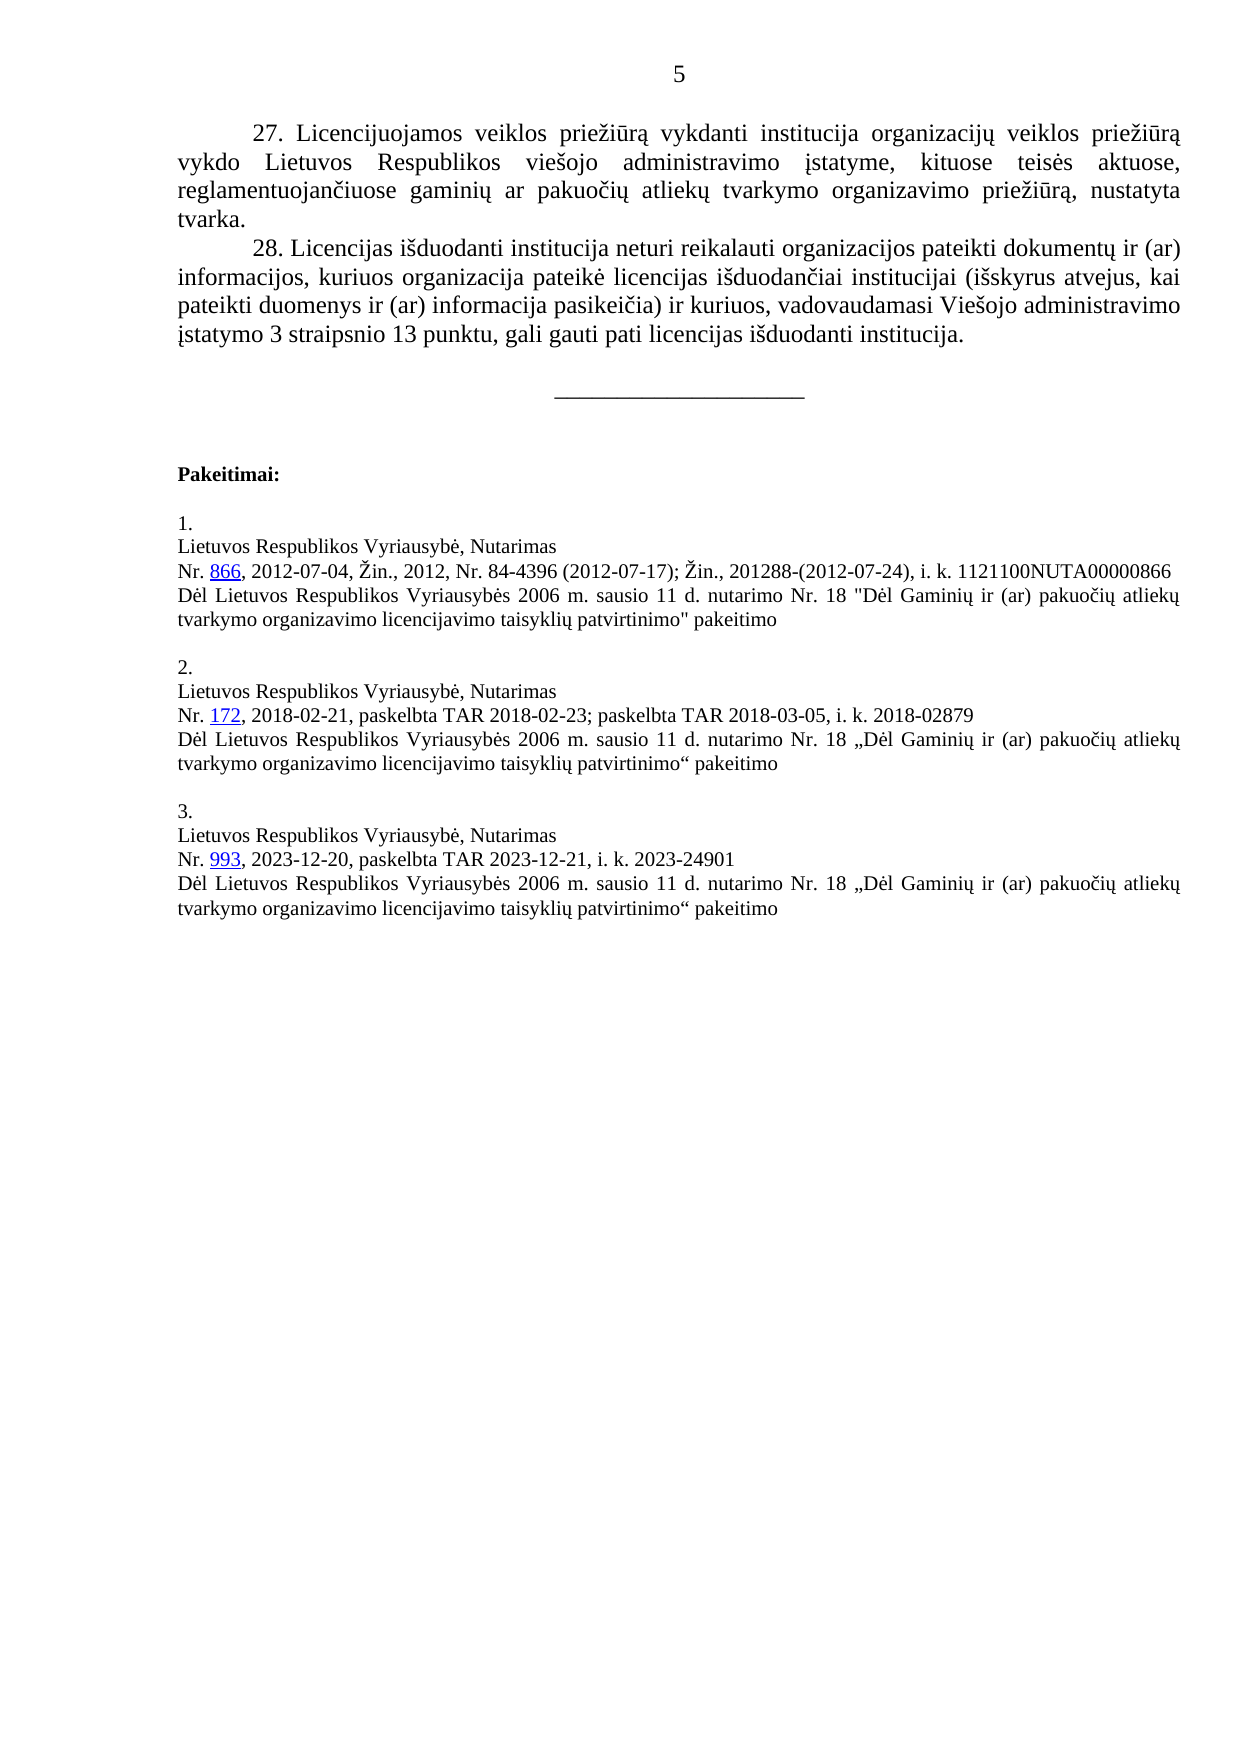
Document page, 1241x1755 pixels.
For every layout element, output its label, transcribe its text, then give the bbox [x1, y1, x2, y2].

text Nr. 993, 2023-12-20, paskelbta TAR 2023-12-21, i. k. 2023-24901 [177, 847, 1181, 871]
text Dėl Lietuvos Respublikos Vyriausybės 2006 m. sausio 11 d. nutarimo Nr. 18 „Dėl Gaminių ir (ar) pakuočių atliekų tvarkymo organizavimo licencijavimo taisyklių patvirtinimo“ pakeitimo [177, 871, 1181, 919]
text Nr. 866, 2012-07-04, Žin., 2012, Nr. 84-4396 (2012-07-17); Žin., 201288-(2012-07-24), i. k. 1121100NUTA00000866 [177, 558, 1181, 583]
text –––––––––––––––––––– [177, 381, 1181, 410]
text 2. [177, 655, 1181, 679]
text Pakeitimai: [177, 462, 1181, 486]
text 28. Licencijas išduodanti institucija neturi reikalauti organizacijos pateikti dokumentų ir (ar) informacijos, kuriuos organizacija pateikė licencijas išduodančiai institucijai (išskyrus atvejus, kai pateikti duomenys ir (ar) informacija pasikeičia) ir kuriuos, vadovaudamasi Viešojo administravimo įstatymo 3 straipsnio 13 punktu, gali gauti pati licencijas išduodanti institucija. [177, 233, 1181, 348]
text 1. [177, 510, 1181, 534]
text 27. Licencijuojamos veiklos priežiūrą vykdanti institucija organizacijų veiklos priežiūrą vykdo Lietuvos Respublikos viešojo administravimo įstatyme, kituose teisės aktuose, reglamentuojančiuose gaminių ar pakuočių atliekų tvarkymo organizavimo priežiūrą, nustatyta tvarka. [177, 118, 1181, 233]
text 3. [177, 799, 1181, 823]
text Nr. 172, 2018-02-21, paskelbta TAR 2018-02-23; paskelbta TAR 2018-03-05, i. k. 2018-02879 [177, 703, 1181, 727]
text Dėl Lietuvos Respublikos Vyriausybės 2006 m. sausio 11 d. nutarimo Nr. 18 "Dėl Gaminių ir (ar) pakuočių atliekų tvarkymo organizavimo licencijavimo taisyklių patvirtinimo" pakeitimo [177, 583, 1181, 631]
text Dėl Lietuvos Respublikos Vyriausybės 2006 m. sausio 11 d. nutarimo Nr. 18 „Dėl Gaminių ir (ar) pakuočių atliekų tvarkymo organizavimo licencijavimo taisyklių patvirtinimo“ pakeitimo [177, 727, 1181, 775]
text Lietuvos Respublikos Vyriausybė, Nutarimas [177, 534, 1181, 558]
text Lietuvos Respublikos Vyriausybė, Nutarimas [177, 679, 1181, 703]
text Lietuvos Respublikos Vyriausybė, Nutarimas [177, 823, 1181, 847]
